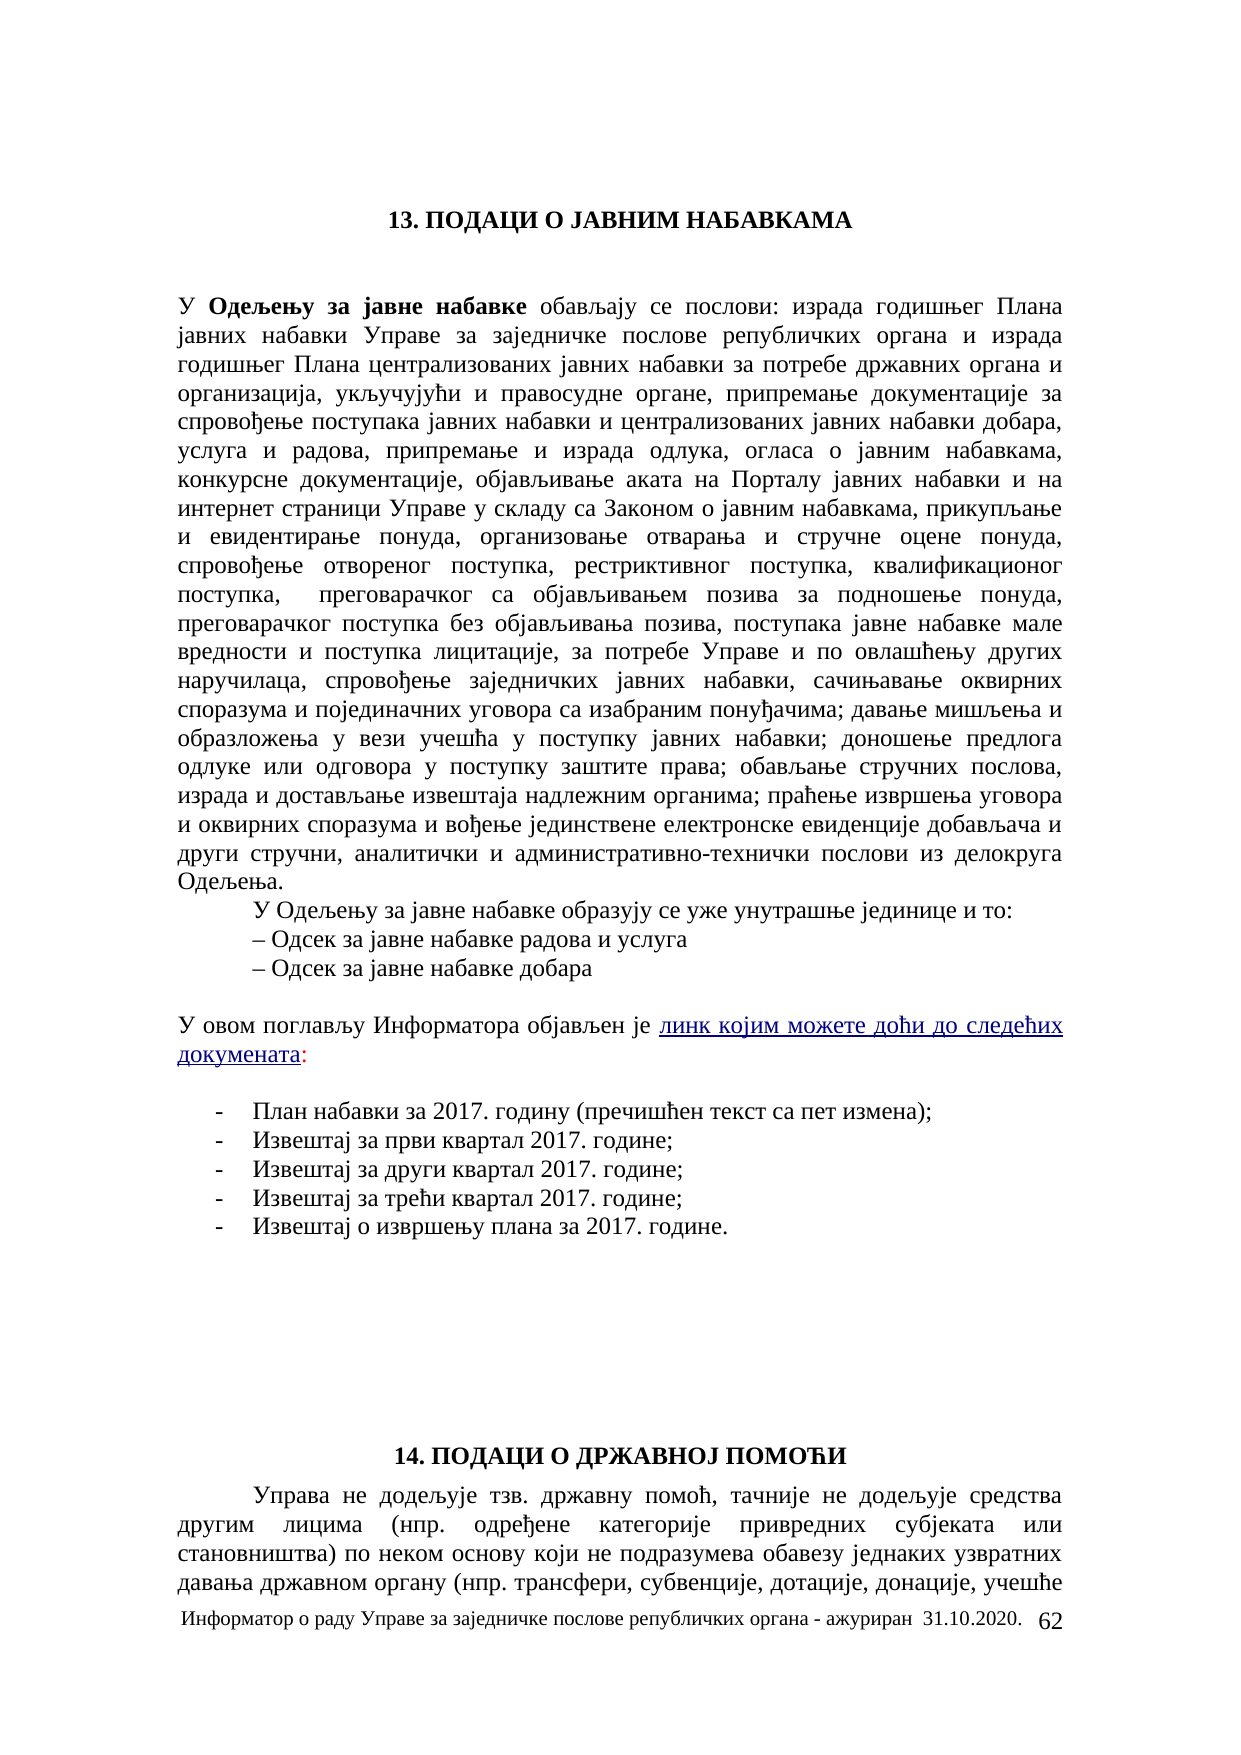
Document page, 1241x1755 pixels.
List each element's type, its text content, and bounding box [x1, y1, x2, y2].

text – Одсек за јавне набавке радова и услуга [177, 924, 1063, 953]
text У Одељењу за јавне набавке образују се уже унутрашње јединице и то: [177, 895, 1063, 924]
list План набавки за 2017. годину (пречишћен текст са пет измена); [215, 1096, 1063, 1125]
list Извештај за први квартал 2017. године; [215, 1125, 1063, 1154]
text У Одељењу за јавне набавке обављају се послови: израда годишњег Плана јавних набавки Управе за заједничке послове републичких органа и израда годишњег Плана централизованих јавних набавки за потребе државних органа и организација, укључујући и правосудне органе, припремање документације за спровођење поступака јавних набавки и централизованих јавних набавки добара, услуга и радова, припремање и израда одлука, огласа о јавним набавкама, конкурсне документације, објављивање аката на Порталу јавних набавки и на интернет страници Управе у складу са Законом о јавним набавкама, прикупљање и евидентирање понуда, организовање отварања и стручне оцене понуда, спровођење отвореног поступка, рестриктивног поступка, квалификационог поступка, преговарачког са објављивањем позива за подношење понуда, преговарачког поступка без објављивања позива, поступака јавне набавке мале вредности и поступка лицитације, за потребе Управе и по овлашћењу других наручилаца, спровођење заједничких јавних набавки, сачињавање оквирних споразума и појединачних уговора са изабраним понуђачима; давање мишљења и образложења у вези учешћа у поступку јавних набавки; доношење предлога одлуке или одговора у поступку заштите права; обављање стручних послова, израда и достављање извештаја надлежним органима; праћење извршења уговора и оквирних споразума и вођење јединствене електронске евиденције добављача и други стручни, аналитички и административно-технички послови из делокруга Одељења. [177, 291, 1063, 895]
list Извештај о извршењу плана за 2017. године. [215, 1211, 1063, 1240]
list Извештај за други квартал 2017. године; [215, 1154, 1063, 1183]
text У овом поглављу Информатора објављен је линк којим можете доћи до следећих докумената: [177, 1010, 1063, 1068]
text Управа не додељује тзв. државну помоћ, тачније не додељује средства другим лицима (нпр. одређене категорије привредних субјеката или становништва) по неком основу који не подразумева обавезу једнаких узвратних давања државном органу (нпр. трансфери, субвенције, дотације, донације, учешће [177, 1481, 1063, 1596]
text 13. ПОДАЦИ О ЈАВНИМ НАБАВКАМА [177, 205, 1063, 234]
list Извештај за трећи квартал 2017. године; [215, 1183, 1063, 1211]
text 14. ПОДАЦИ О ДРЖАВНОЈ ПОМОЋИ [177, 1441, 1063, 1470]
text – Одсек за јавне набавке добара [177, 953, 1063, 981]
